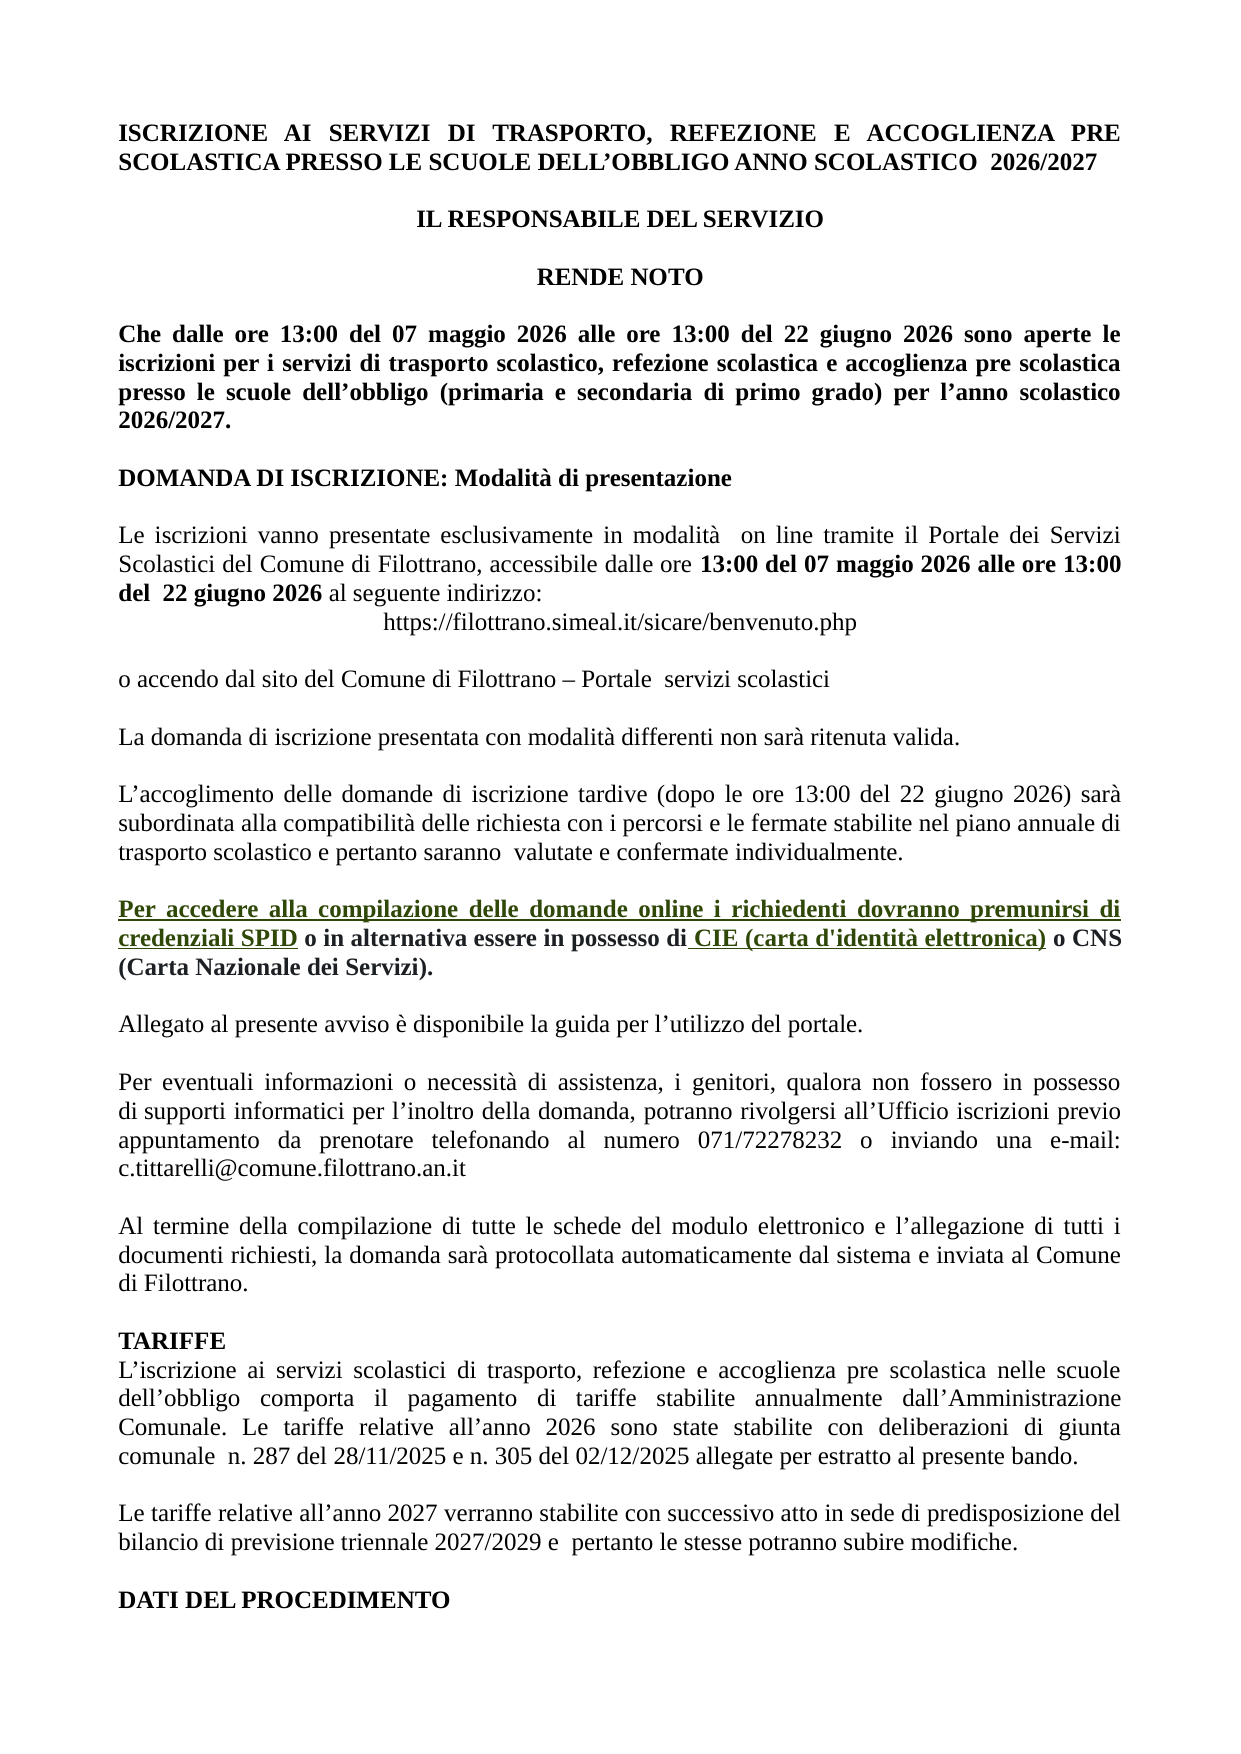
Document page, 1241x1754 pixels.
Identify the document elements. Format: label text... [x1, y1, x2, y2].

text IL RESPONSABILE DEL SERVIZIO [118, 204, 1122, 233]
text TARIFFE [118, 1326, 1122, 1355]
text Per accedere alla compilazione delle domande online i richiedenti dovranno premunirsi di credenziali SPID o in alternativa essere in possesso di CIE (carta d'identità elettronica) o CNS (Carta Nazionale dei Servizi). [118, 894, 1122, 981]
text L’iscrizione ai servizi scolastici di trasporto, refezione e accoglienza pre scolastica nelle scuole dell’obbligo comporta il pagamento di tariffe stabilite annualmente dall’Amministrazione Comunale. Le tariffe relative all’anno 2026 sono state stabilite con deliberazioni di giunta comunale n. 287 del 28/11/2025 e n. 305 del 02/12/2025 allegate per estratto al presente bando. [118, 1355, 1122, 1470]
text ISCRIZIONE AI SERVIZI DI TRASPORTO, REFEZIONE E ACCOGLIENZA PRE SCOLASTICA PRESSO LE SCUOLE DELL’OBBLIGO ANNO SCOLASTICO 2026/2027 [118, 118, 1122, 176]
text Le iscrizioni vanno presentate esclusivamente in modalità on line tramite il Portale dei Servizi Scolastici del Comune di Filottrano, accessibile dalle ore 13:00 del 07 maggio 2026 alle ore 13:00 del 22 giugno 2026 al seguente indirizzo: [118, 521, 1122, 607]
text RENDE NOTO [118, 262, 1122, 291]
text La domanda di iscrizione presentata con modalità differenti non sarà ritenuta valida. [118, 722, 1122, 751]
text Le tariffe relative all’anno 2027 verranno stabilite con successivo atto in sede di predisposizione del bilancio di previsione triennale 2027/2029 e pertanto le stesse potranno subire modifiche. [118, 1498, 1122, 1556]
text L’accoglimento delle domande di iscrizione tardive (dopo le ore 13:00 del 22 giugno 2026) sarà subordinata alla compatibilità delle richiesta con i percorsi e le fermate stabilite nel piano annuale di trasporto scolastico e pertanto saranno valutate e confermate individualmente. [118, 779, 1122, 866]
text Che dalle ore 13:00 del 07 maggio 2026 alle ore 13:00 del 22 giugno 2026 sono aperte le iscrizioni per i servizi di trasporto scolastico, refezione scolastica e accoglienza pre scolastica presso le scuole dell’obbligo (primaria e secondaria di primo grado) per l’anno scolastico 2026/2027. [118, 319, 1122, 434]
text DATI DEL PROCEDIMENTO [118, 1585, 1122, 1613]
text o accendo dal sito del Comune di Filottrano – Portale servizi scolastici [118, 664, 1122, 693]
text https://filottrano.simeal.it/sicare/benvenuto.php [118, 607, 1122, 636]
text Per eventuali informazioni o necessità di assistenza, i genitori, qualora non fossero in possesso di supporti informatici per l’inoltro della domanda, potranno rivolgersi all’Ufficio iscrizioni previo appuntamento da prenotare telefonando al numero 071/72278232 o inviando una e-mail: c.tittarelli@comune.filottrano.an.it [118, 1067, 1122, 1182]
text Al termine della compilazione di tutte le schede del modulo elettronico e l’allegazione di tutti i documenti richiesti, la domanda sarà protocollata automaticamente dal sistema e inviata al Comune di Filottrano. [118, 1211, 1122, 1297]
text Allegato al presente avviso è disponibile la guida per l’utilizzo del portale. [118, 1009, 1122, 1038]
text DOMANDA DI ISCRIZIONE: Modalità di presentazione [118, 463, 1122, 492]
